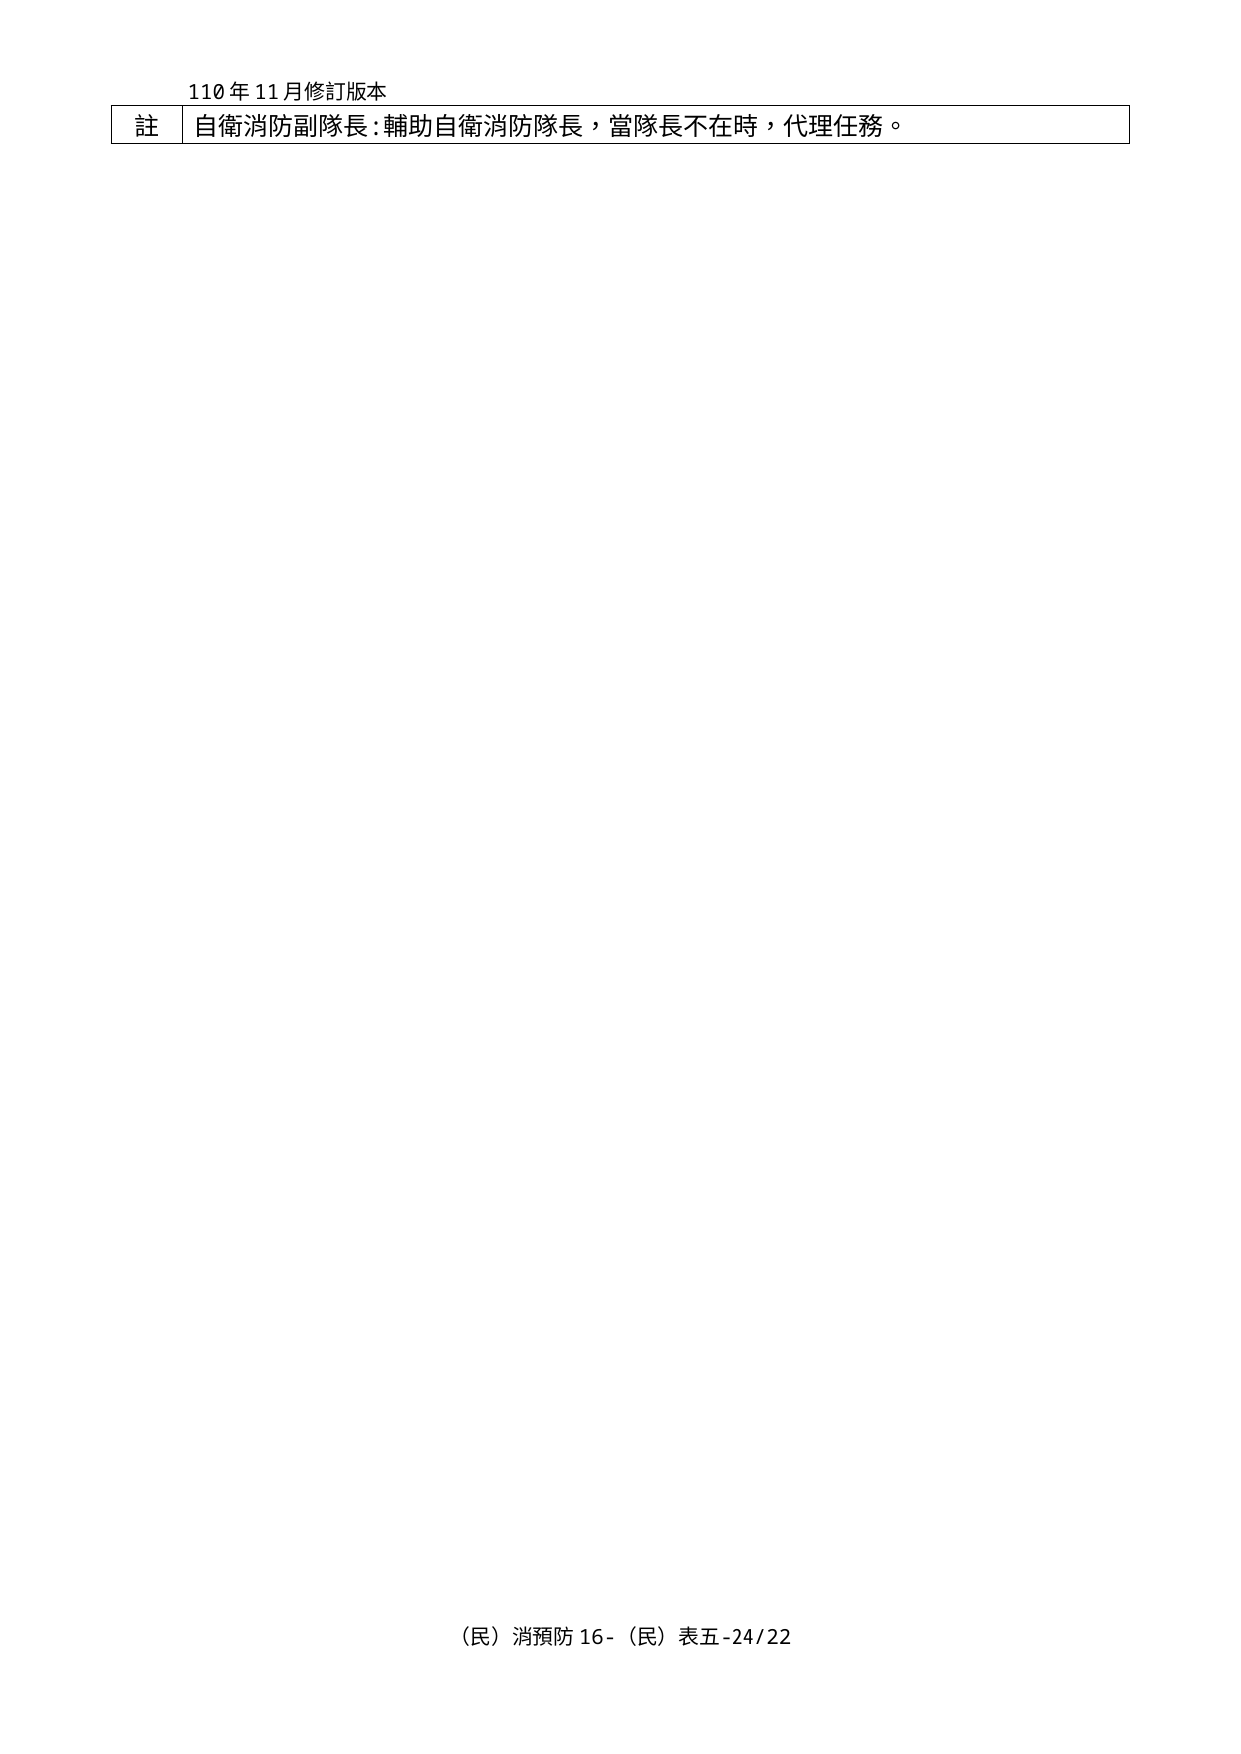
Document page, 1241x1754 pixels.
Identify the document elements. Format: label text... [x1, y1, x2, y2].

table_cell 自衛消防副隊長:輔助自衛消防隊長，當隊長不在時，代理任務。 [183, 106, 1129, 143]
table_cell 註 [112, 106, 182, 143]
